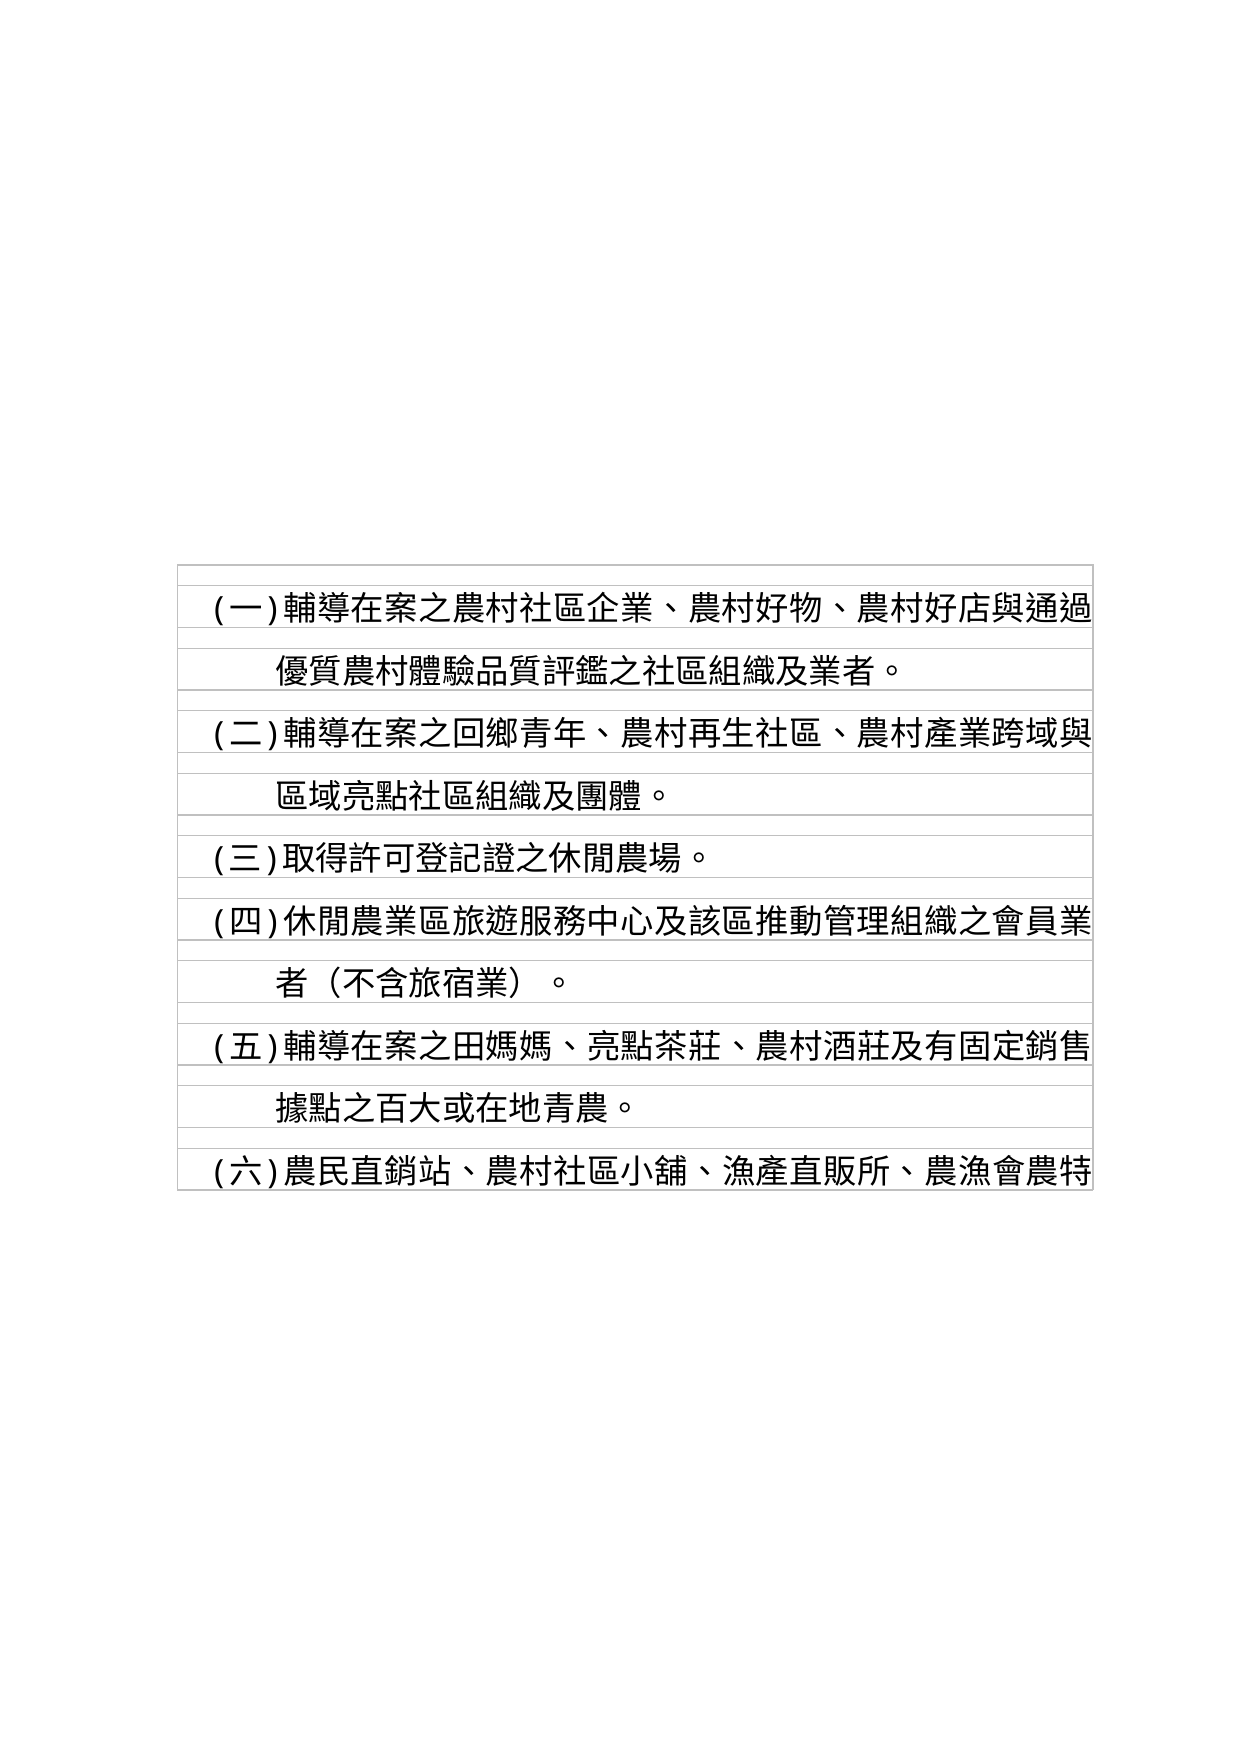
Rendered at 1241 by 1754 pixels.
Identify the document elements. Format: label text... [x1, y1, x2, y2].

text (三)取得許可登記證之休閒農場。 [208, 836, 1092, 877]
text [208, 941, 1092, 960]
text [208, 566, 1092, 585]
text [208, 753, 1092, 773]
text [208, 1003, 1092, 1023]
text [208, 878, 1092, 898]
text 優質農村體驗品質評鑑之社區組織及業者。 [208, 649, 1092, 689]
text 區域亮點社區組織及團體。 [208, 774, 1092, 814]
text (一)輔導在案之農村社區企業、農村好物、農村好店與通過 [208, 586, 1092, 627]
text (二)輔導在案之回鄉青年、農村再生社區、農村產業跨域與 [208, 711, 1092, 752]
text 據點之百大或在地青農。 [208, 1086, 1092, 1127]
text (四)休閒農業區旅遊服務中心及該區推動管理組織之會員業 [208, 899, 1092, 939]
text (六)農民直銷站、農村社區小舖、漁產直販所、農漁會農特產品展售中心或其他本部農糧署認定之展售活動或據點。 [208, 1128, 1092, 1148]
text [208, 816, 1092, 835]
text [208, 691, 1092, 710]
text [208, 628, 1092, 648]
text 者（不含旅宿業）。 [208, 961, 1092, 1002]
text (六)農民直銷站、農村社區小舖、漁產直販所、農漁會農特產品展售中心或其他本部農糧署認定之展售活動或據點。 [208, 1149, 1092, 1189]
text [208, 1066, 1092, 1085]
text (五)輔導在案之田媽媽、亮點茶莊、農村酒莊及有固定銷售 [208, 1024, 1092, 1064]
